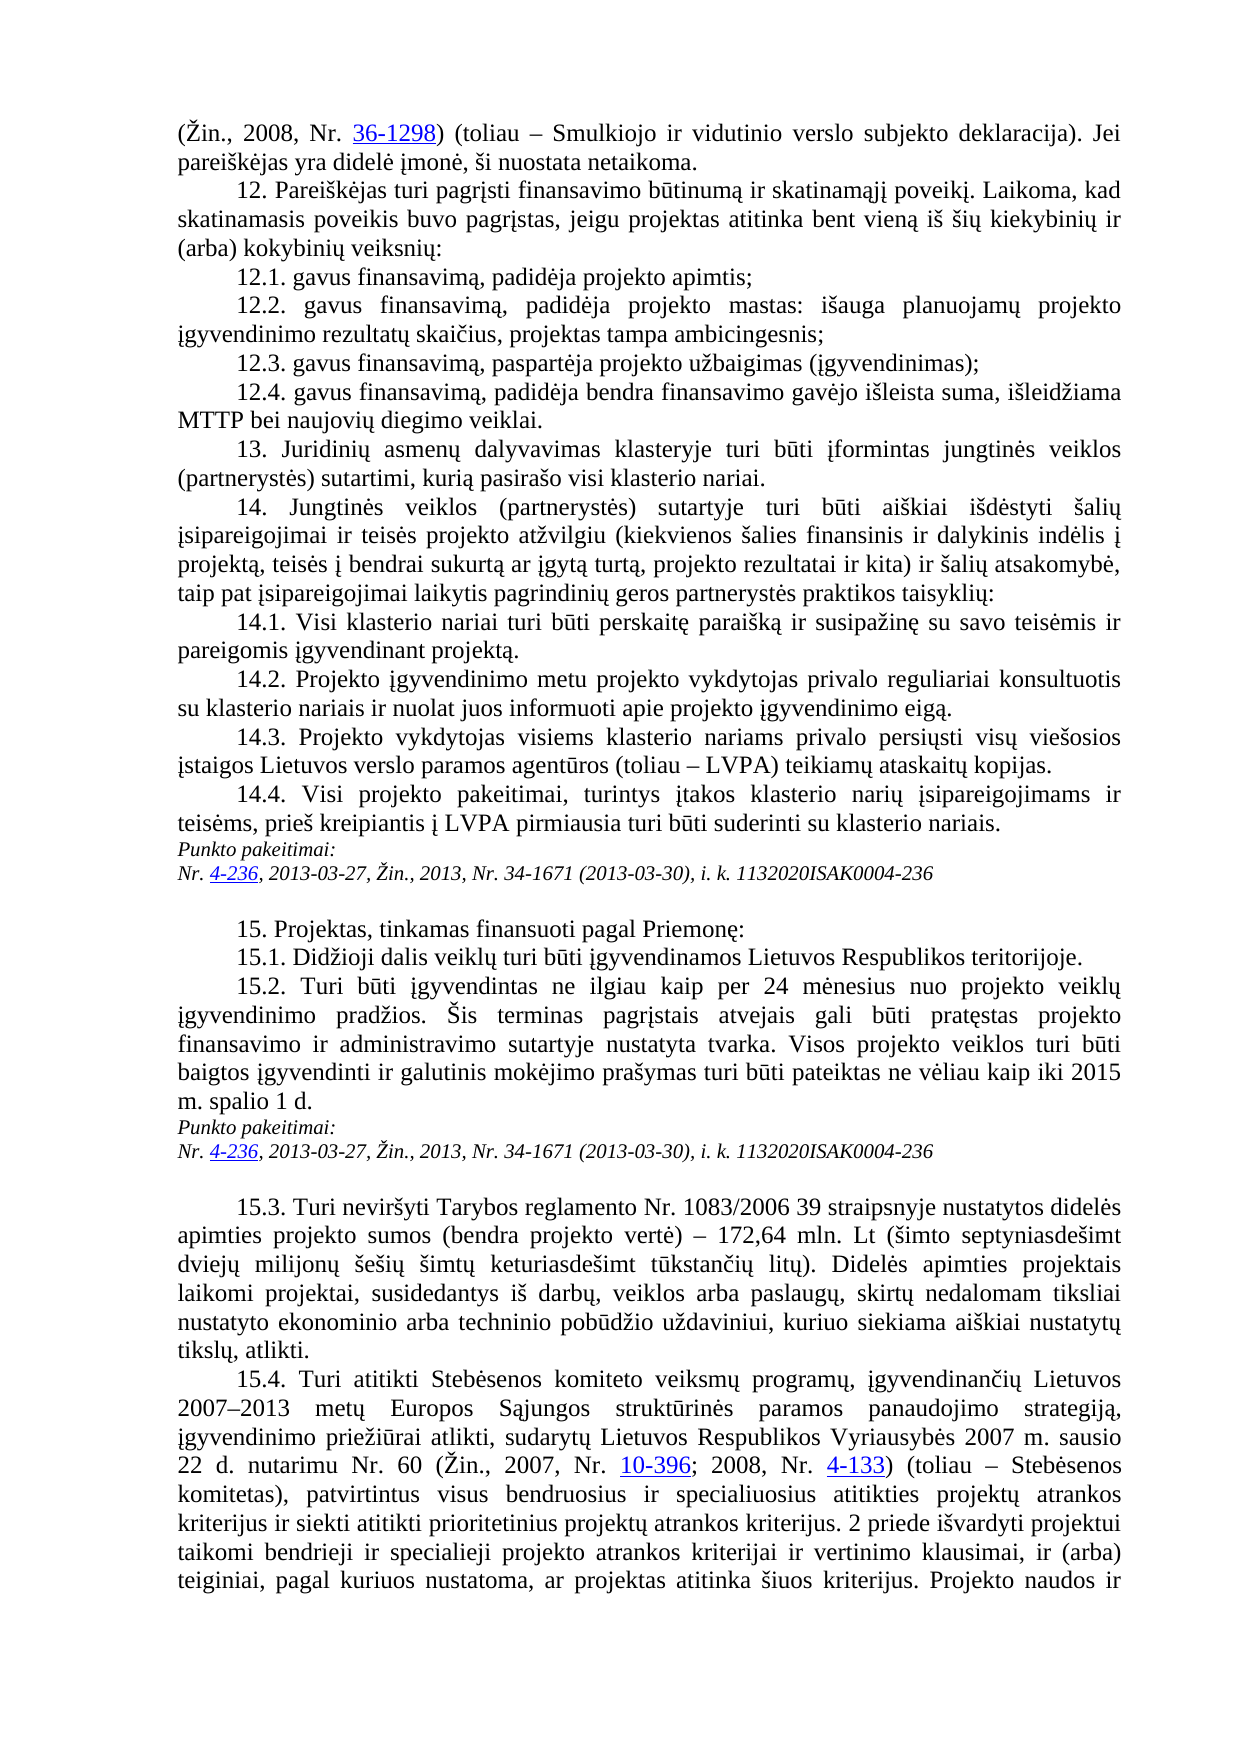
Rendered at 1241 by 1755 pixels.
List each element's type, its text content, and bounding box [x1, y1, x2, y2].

text 15.1. Didžioji dalis veiklų turi būti įgyvendinamos Lietuvos Respublikos teritorijoje. [177, 942, 1122, 971]
text 12.2. gavus finansavimą, padidėja projekto mastas: išauga planuojamų projekto įgyvendinimo rezultatų skaičius, projektas tampa ambicingesnis; [177, 291, 1122, 348]
text 15.3. Turi neviršyti Tarybos reglamento Nr. 1083/2006 39 straipsnyje nustatytos didelės apimties projekto sumos (bendra projekto vertė) – 172,64 mln. Lt (šimto septyniasdešimt dviejų milijonų šešių šimtų keturiasdešimt tūkstančių litų). Didelės apimties projektais laikomi projektai, susidedantys iš darbų, veiklos arba paslaugų, skirtų nedalomam tiksliai nustatyto ekonominio arba techninio pobūdžio uždaviniui, kuriuo siekiama aiškiai nustatytų tikslų, atlikti. [177, 1192, 1122, 1364]
text 15.2. Turi būti įgyvendintas ne ilgiau kaip per 24 mėnesius nuo projekto veiklų įgyvendinimo pradžios. Šis terminas pagrįstais atvejais gali būti pratęstas projekto finansavimo ir administravimo sutartyje nustatyta tvarka. Visos projekto veiklos turi būti baigtos įgyvendinti ir galutinis mokėjimo prašymas turi būti pateiktas ne vėliau kaip iki 2015 m. spalio 1 d. [177, 971, 1122, 1115]
text Nr. 4-236, 2013-03-27, Žin., 2013, Nr. 34-1671 (2013-03-30), i. k. 1132020ISAK0004-236 [177, 861, 1122, 885]
text (Žin., 2008, Nr. 36-1298) (toliau – Smulkiojo ir vidutinio verslo subjekto deklaracija). Jei pareiškėjas yra didelė įmonė, ši nuostata netaikoma. [177, 118, 1122, 176]
text 12.4. gavus finansavimą, padidėja bendra finansavimo gavėjo išleista suma, išleidžiama MTTP bei naujovių diegimo veiklai. [177, 377, 1122, 434]
text Punkto pakeitimai: [177, 1115, 1122, 1139]
text 14. Jungtinės veiklos (partnerystės) sutartyje turi būti aiškiai išdėstyti šalių įsipareigojimai ir teisės projekto atžvilgiu (kiekvienos šalies finansinis ir dalykinis indėlis į projektą, teisės į bendrai sukurtą ar įgytą turtą, projekto rezultatai ir kita) ir šalių atsakomybė, taip pat įsipareigojimai laikytis pagrindinių geros partnerystės praktikos taisyklių: [177, 492, 1122, 607]
text 13. Juridinių asmenų dalyvavimas klasteryje turi būti įformintas jungtinės veiklos (partnerystės) sutartimi, kurią pasirašo visi klasterio nariai. [177, 434, 1122, 492]
text 14.1. Visi klasterio nariai turi būti perskaitę paraišką ir susipažinę su savo teisėmis ir pareigomis įgyvendinant projektą. [177, 607, 1122, 664]
text 12. Pareiškėjas turi pagrįsti finansavimo būtinumą ir skatinamąjį poveikį. Laikoma, kad skatinamasis poveikis buvo pagrįstas, jeigu projektas atitinka bent vieną iš šių kiekybinių ir (arba) kokybinių veiksnių: [177, 176, 1122, 262]
text 14.2. Projekto įgyvendinimo metu projekto vykdytojas privalo reguliariai konsultuotis su klasterio nariais ir nuolat juos informuoti apie projekto įgyvendinimo eigą. [177, 664, 1122, 722]
text 12.3. gavus finansavimą, paspartėja projekto užbaigimas (įgyvendinimas); [177, 348, 1122, 377]
text 15. Projektas, tinkamas finansuoti pagal Priemonę: [177, 914, 1122, 942]
text 15.4. Turi atitikti Stebėsenos komiteto veiksmų programų, įgyvendinančių Lietuvos 2007–2013 metų Europos Sąjungos struktūrinės paramos panaudojimo strategiją, įgyvendinimo priežiūrai atlikti, sudarytų Lietuvos Respublikos Vyriausybės 2007 m. sausio 22 d. nutarimu Nr. 60 (Žin., 2007, Nr. 10-396; 2008, Nr. 4-133) (toliau – Stebėsenos komitetas), patvirtintus visus bendruosius ir specialiuosius atitikties projektų atrankos kriterijus ir siekti atitikti prioritetinius projektų atrankos kriterijus. 2 priede išvardyti projektui taikomi bendrieji ir specialieji projekto atrankos kriterijai ir vertinimo klausimai, ir (arba) teiginiai, pagal kuriuos nustatoma, ar projektas atitinka šiuos kriterijus. Projekto naudos ir [177, 1364, 1122, 1594]
text 14.4. Visi projekto pakeitimai, turintys įtakos klasterio narių įsipareigojimams ir teisėms, prieš kreipiantis į LVPA pirmiausia turi būti suderinti su klasterio nariais. [177, 779, 1122, 837]
text 12.1. gavus finansavimą, padidėja projekto apimtis; [177, 262, 1122, 291]
text Nr. 4-236, 2013-03-27, Žin., 2013, Nr. 34-1671 (2013-03-30), i. k. 1132020ISAK0004-236 [177, 1139, 1122, 1163]
text 14.3. Projekto vykdytojas visiems klasterio nariams privalo persiųsti visų viešosios įstaigos Lietuvos verslo paramos agentūros (toliau – LVPA) teikiamų ataskaitų kopijas. [177, 722, 1122, 779]
text Punkto pakeitimai: [177, 837, 1122, 861]
